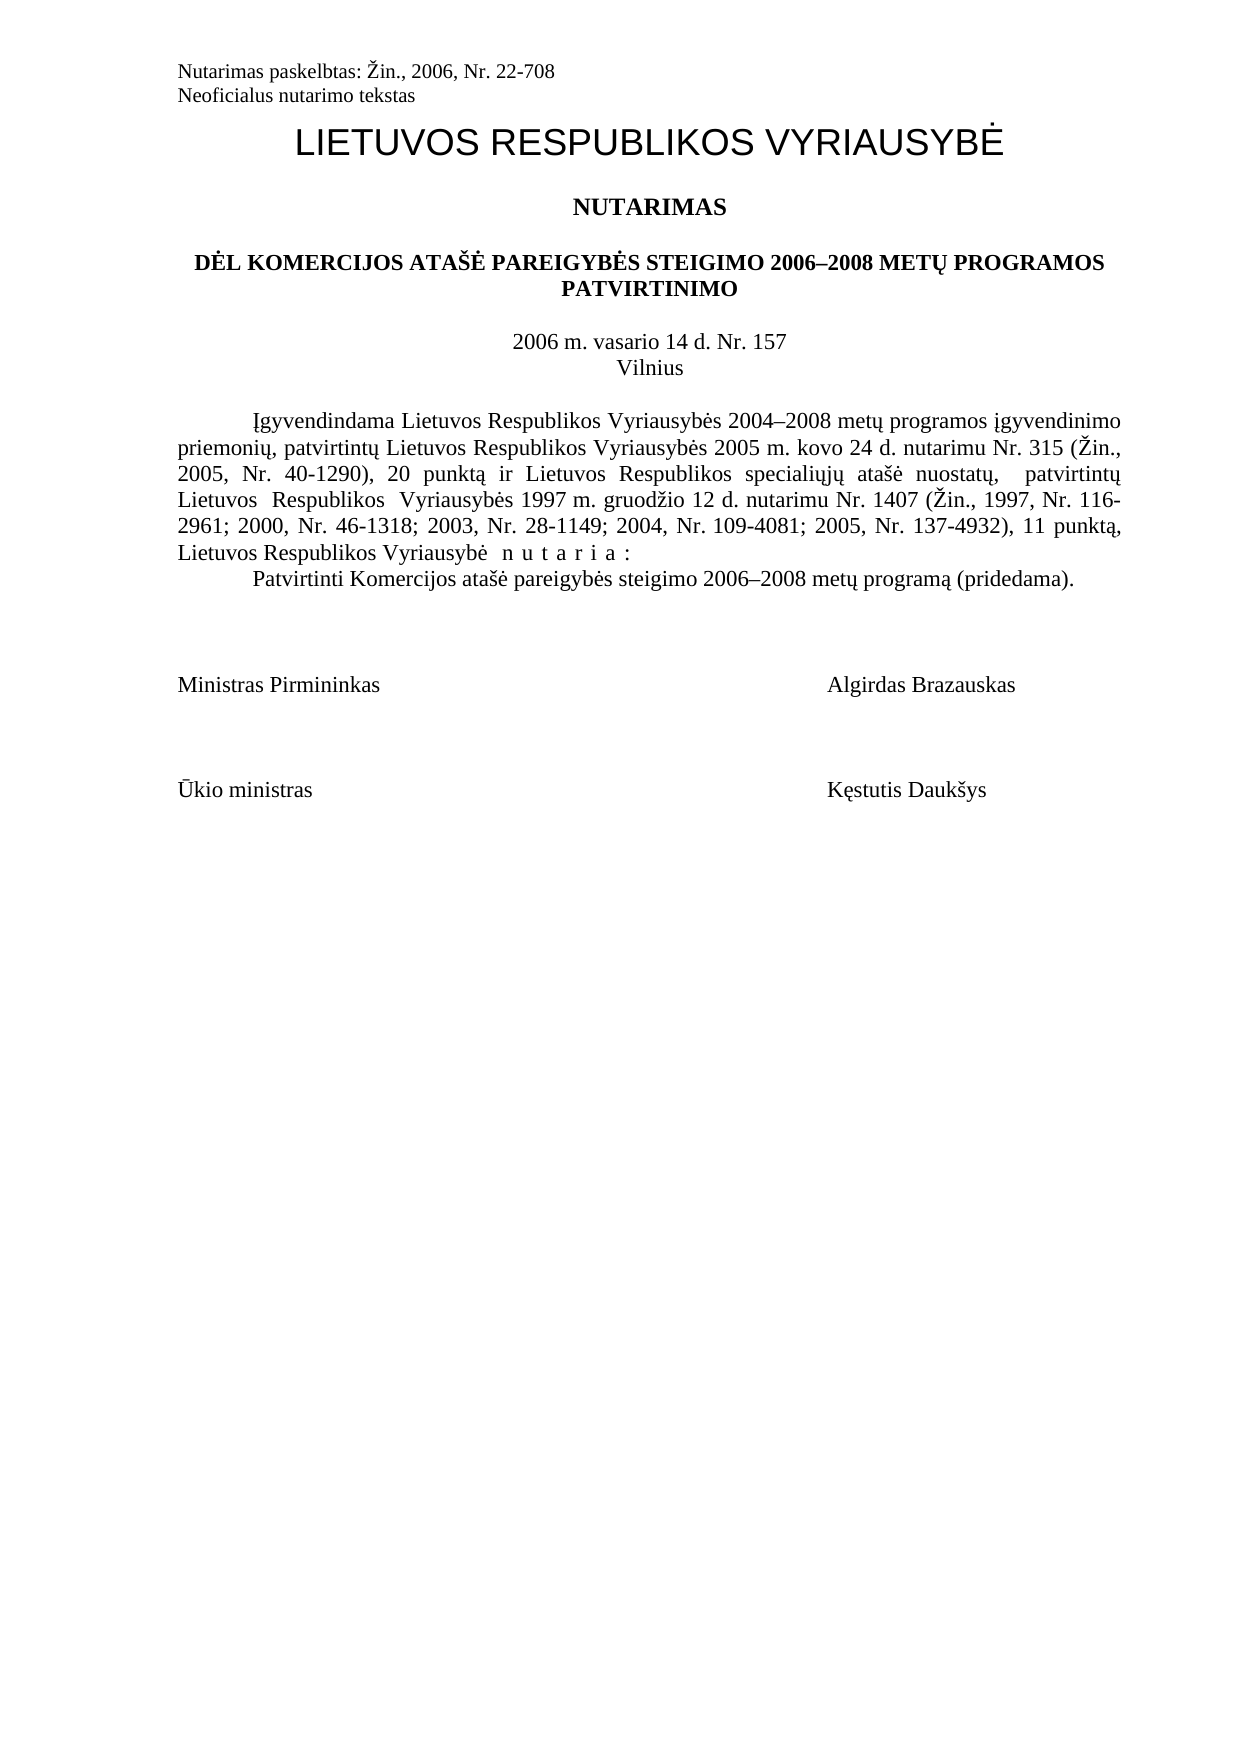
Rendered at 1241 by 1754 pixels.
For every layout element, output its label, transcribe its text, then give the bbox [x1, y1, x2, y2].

text Neoficialus nutarimo tekstas [177, 83, 1122, 107]
text Įgyvendindama Lietuvos Respublikos Vyriausybės 2004–2008 metų programos įgyvendinimo priemonių, patvirtintų Lietuvos Respublikos Vyriausybės 2005 m. kovo 24 d. nutarimu Nr. 315 (Žin., 2005, Nr. 40-1290), 20 punktą ir Lietuvos Respublikos specialiųjų atašė nuostatų, patvirtintų Lietuvos Respublikos Vyriausybės 1997 m. gruodžio 12 d. nutarimu Nr. 1407 (Žin., 1997, Nr. 116-2961; 2000, Nr. 46-1318; 2003, Nr. 28-1149; 2004, Nr. 109-4081; 2005, Nr. 137-4932), 11 punktą, Lietuvos Respublikos Vyriausybė nutaria: [177, 407, 1122, 565]
subtitle DĖL KOMERCIJOS ATAŠĖ PAREIGYBĖS STEIGIMO 2006–2008 METŲ PROGRAMOS PATVIRTINIMO [177, 249, 1122, 302]
text nutarimas [177, 192, 1122, 220]
text Ministras Pirmininkas Algirdas Brazauskas [177, 671, 1122, 697]
text Vilnius [177, 354, 1122, 381]
subtitle Lietuvos Respublikos Vyriausybė [177, 120, 1122, 163]
text Ūkio ministras Kęstutis Daukšys [177, 776, 1122, 802]
subtitle Nutarimas paskelbtas: Žin., 2006, Nr. 22-708 [177, 59, 1122, 83]
text 2006 m. vasario 14 d. Nr. 157 [177, 328, 1122, 354]
text Patvirtinti Komercijos atašė pareigybės steigimo 2006–2008 metų programą (pridedama). [177, 565, 1122, 592]
